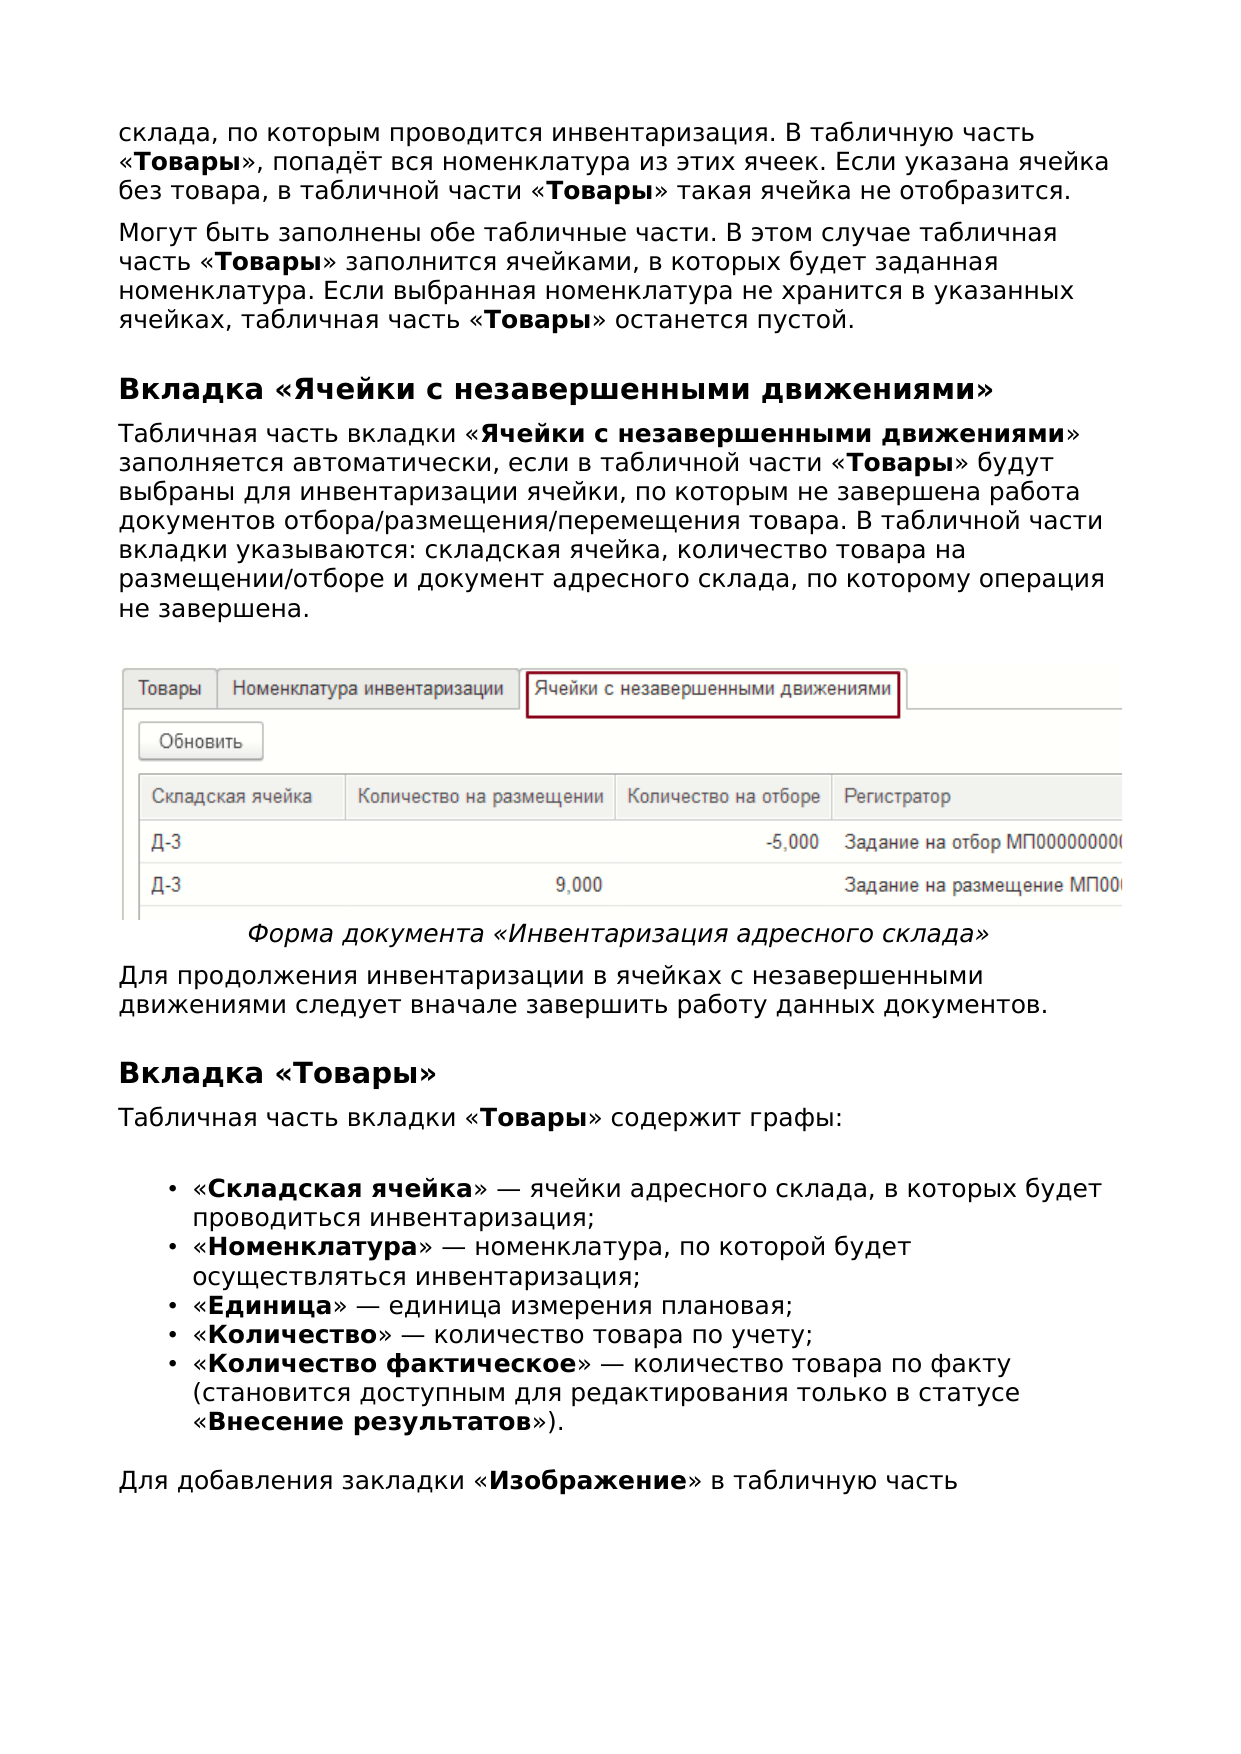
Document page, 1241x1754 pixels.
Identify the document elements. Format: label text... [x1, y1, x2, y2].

text Табличная часть вкладки «Товары» содержит графы: [118, 1103, 1122, 1132]
text склада, по которым проводится инвентаризация. В табличную часть «Товары», попадёт вся номенклатура из этих ячеек. Если указана ячейка без товара, в табличной части «Товары» такая ячейка не отобразится. [118, 118, 1122, 206]
subtitle Вкладка «Ячейки с незавершенными движениями» [118, 372, 1122, 406]
list «Количество» — количество товара по учету; [177, 1320, 1122, 1349]
list «Количество фактическое» — количество товара по факту (становится доступным для редактирования только в статусе «Внесение результатов»). [177, 1349, 1122, 1437]
list «Номенклатура» — номенклатура, по которой будет осуществляться инвентаризация; [177, 1233, 1122, 1291]
list «Единица» — единица измерения плановая; [177, 1291, 1122, 1320]
text Для добавления закладки «Изображение» в табличную часть [118, 1466, 1122, 1495]
subtitle Вкладка «Товары» [118, 1057, 1122, 1091]
text Табличная часть вкладки «Ячейки с незавершенными движениями» заполняется автоматически, если в табличной части «Товары» будут выбраны для инвентаризации ячейки, по которым не завершена работа документов отбора/размещения/перемещения товара. В табличной части вкладки указываются: складская ячейка, количество товара на размещении/отборе и документ адресного склада, по которому операция не завершена. [118, 419, 1122, 664]
text Для продолжения инвентаризации в ячейках с незавершенными движениями следует вначале завершить работу данных документов. [118, 961, 1122, 1019]
text Форма документа «Инвентаризация адресного склада» [118, 920, 1122, 948]
list «Складская ячейка» — ячейки адресного склада, в которых будет проводиться инвентаризация; [177, 1174, 1122, 1233]
text Могут быть заполнены обе табличные части. В этом случае табличная часть «Товары» заполнится ячейками, в которых будет заданная номенклатура. Если выбранная номенклатура не хранится в указанных ячейках, табличная часть «Товары» останется пустой. [118, 218, 1122, 335]
picture [118, 664, 1123, 920]
